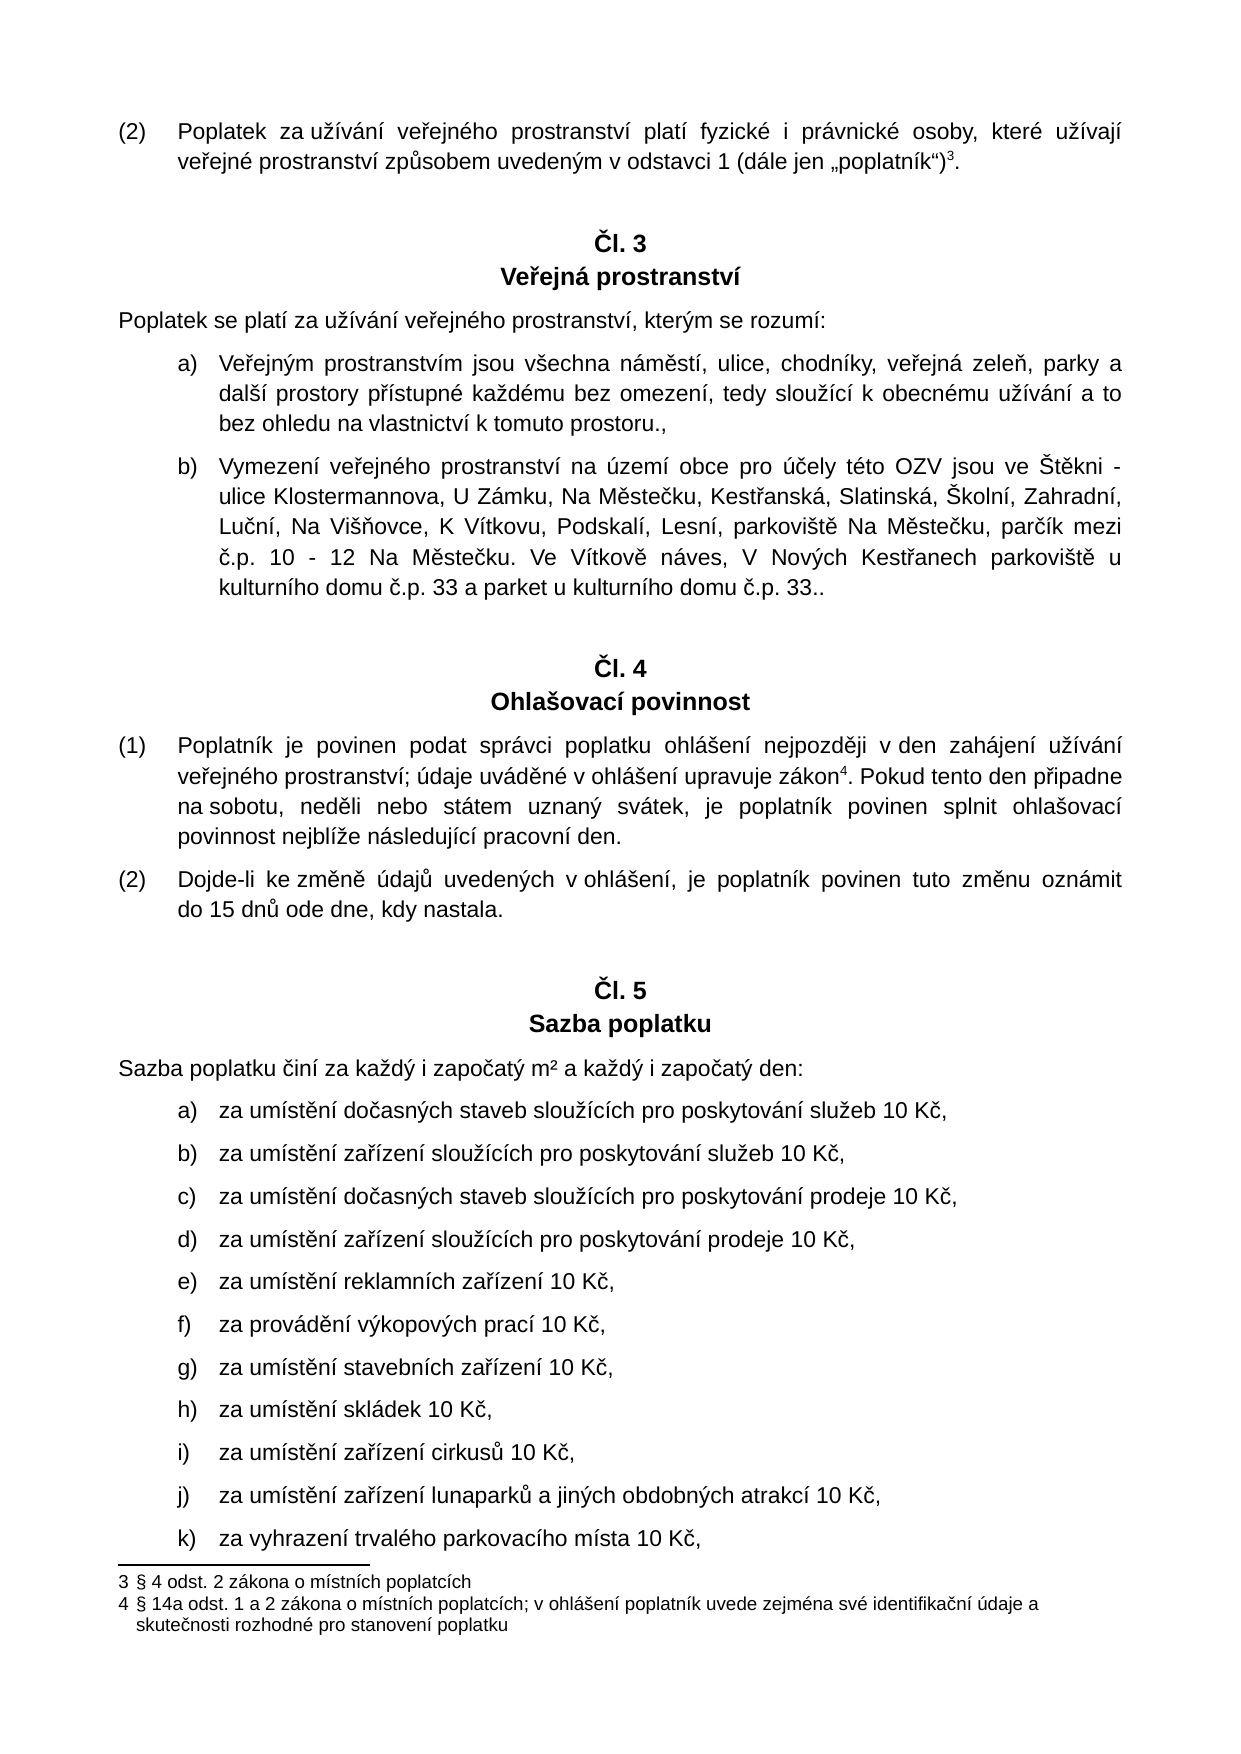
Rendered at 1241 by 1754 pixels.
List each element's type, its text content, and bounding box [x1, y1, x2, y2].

list za provádění výkopových prací 10 Kč, [177, 1311, 1122, 1337]
list za umístění zařízení sloužících pro poskytování služeb 10 Kč, [177, 1140, 1122, 1167]
text Sazba poplatku činí za každý i započatý m² a každý i započatý den: [118, 1055, 1122, 1081]
list za umístění reklamních zařízení 10 Kč, [177, 1268, 1122, 1295]
list § 14a odst. 1 a 2 zákona o místních poplatcích; v ohlášení poplatník uvede zejména své identifikační údaje a skutečnosti rozhodné pro stanovení poplatku [118, 1592, 1122, 1635]
list Veřejným prostranstvím jsou všechna náměstí, ulice, chodníky, veřejná zeleň, parky a další prostory přístupné každému bez omezení, tedy sloužící k obecnému užívání a to bez ohledu na vlastnictví k tomuto prostoru., [177, 350, 1122, 437]
subtitle Čl. 4 Ohlašovací povinnost [118, 654, 1122, 716]
list Poplatek za užívání veřejného prostranství platí fyzické i právnické osoby, které užívají veřejné prostranství způsobem uvedeným v odstavci 1 (dále jen „poplatník“). [118, 118, 1122, 175]
subtitle Čl. 3 Veřejná prostranství [118, 228, 1122, 290]
list za umístění zařízení sloužících pro poskytování prodeje 10 Kč, [177, 1226, 1122, 1252]
list za vyhrazení trvalého parkovacího místa 10 Kč, [177, 1524, 1122, 1551]
list Vymezení veřejného prostranství na území obce pro účely této OZV jsou ve Štěkni - ulice Klostermannova, U Zámku, Na Městečku, Kestřanská, Slatinská, Školní, Zahradní, Luční, Na Višňovce, K Vítkovu, Podskalí, Lesní, parkoviště Na Městečku, parčík mezi č.p. 10 - 12 Na Městečku. Ve Vítkově náves, V Nových Kestřanech parkoviště u kulturního domu č.p. 33 a parket u kulturního domu č.p. 33.. [177, 453, 1122, 600]
subtitle Čl. 5 Sazba poplatku [118, 976, 1122, 1038]
list Poplatník je povinen podat správci poplatku ohlášení nejpozději v den zahájení užívání veřejného prostranství; údaje uváděné v ohlášení upravuje zákon. Pokud tento den připadne na sobotu, neděli nebo státem uznaný svátek, je poplatník povinen splnit ohlašovací povinnost nejblíže následující pracovní den. [118, 732, 1122, 849]
list za umístění zařízení lunaparků a jiných obdobných atrakcí 10 Kč, [177, 1482, 1122, 1508]
list za umístění dočasných staveb sloužících pro poskytování služeb 10 Kč, [177, 1097, 1122, 1124]
list za umístění dočasných staveb sloužících pro poskytování prodeje 10 Kč, [177, 1183, 1122, 1209]
list za umístění skládek 10 Kč, [177, 1396, 1122, 1423]
list za umístění zařízení cirkusů 10 Kč, [177, 1439, 1122, 1466]
list za umístění stavebních zařízení 10 Kč, [177, 1354, 1122, 1380]
list Dojde-li ke změně údajů uvedených v ohlášení, je poplatník povinen tuto změnu oznámit do 15 dnů ode dne, kdy nastala. [118, 866, 1122, 922]
list § 4 odst. 2 zákona o místních poplatcích [118, 1571, 1122, 1592]
text Poplatek se platí za užívání veřejného prostranství, kterým se rozumí: [118, 307, 1122, 333]
